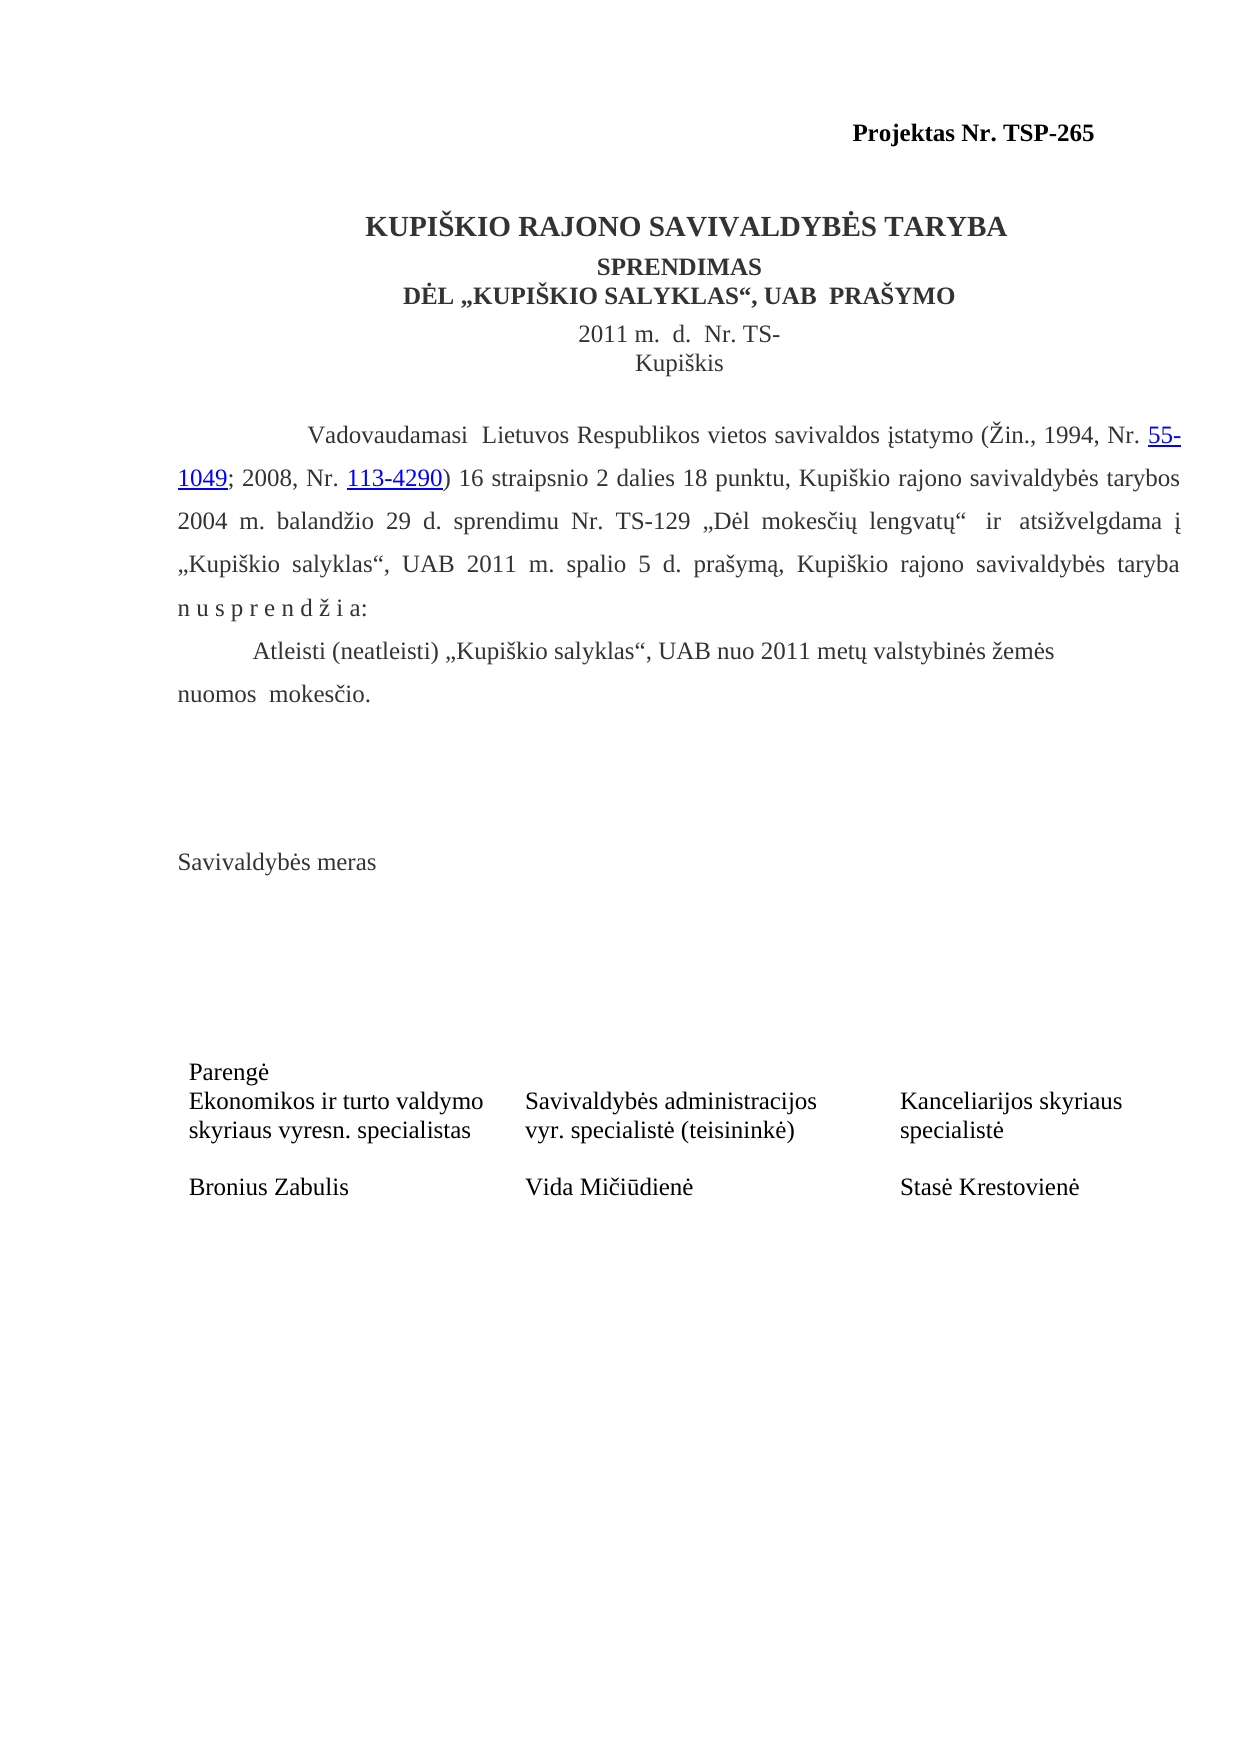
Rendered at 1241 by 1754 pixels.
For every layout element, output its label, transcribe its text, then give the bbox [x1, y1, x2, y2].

table_cell vyr. specialistė (teisininkė) [514, 1115, 888, 1144]
table_cell specialistė [889, 1115, 1204, 1144]
text KUPIŠKIO RAJONO SAVIVALDYBĖS TARYBA [177, 185, 1181, 243]
table_cell [177, 1144, 513, 1172]
table_cell [889, 1144, 1204, 1172]
table_cell skyriaus vyresn. specialistas [177, 1115, 513, 1144]
table_header [514, 1058, 888, 1086]
text nuomos mokesčio. [177, 679, 1181, 794]
text Atleisti (neatleisti) „Kupiškio salyklas“, UAB nuo 2011 metų valstybinės žemės [177, 636, 1181, 664]
text Kupiškis [177, 348, 1181, 377]
text Savivaldybės meras [177, 818, 1181, 875]
text SPRENDIMAS DĖL „KUPIŠKIO SALYKLAS“, UAB PRAŠYMO [177, 252, 1181, 310]
text 2011 m. d. Nr. TS- [177, 319, 1181, 348]
table_cell Stasė Krestovienė [889, 1173, 1204, 1201]
table_cell Bronius Zabulis [177, 1173, 513, 1201]
table_cell Ekonomikos ir turto valdymo [177, 1086, 513, 1115]
table_cell Vida Mičiūdienė [514, 1173, 888, 1201]
text Vadovaudamasi Lietuvos Respublikos vietos savivaldos įstatymo (Žin., 1994, Nr. 55-1049; 2008, Nr. 113-4290) 16 straipsnio 2 dalies 18 punktu, Kupiškio rajono savivaldybės tarybos 2004 m. balandžio 29 d. sprendimu Nr. TS-129 „Dėl mokesčių lengvatų“ ir atsižvelgdama į „Kupiškio salyklas“, UAB 2011 m. spalio 5 d. prašymą, Kupiškio rajono savivaldybės taryba n u s p r e n d ž i a: [177, 377, 1181, 621]
table_header [889, 1058, 1204, 1086]
text Projektas Nr. TSP-265 [717, 118, 1181, 147]
table_cell Kanceliarijos skyriaus [889, 1086, 1204, 1115]
table_cell [514, 1144, 888, 1172]
table_header Parengė [177, 1058, 513, 1086]
table_cell Savivaldybės administracijos [514, 1086, 888, 1115]
